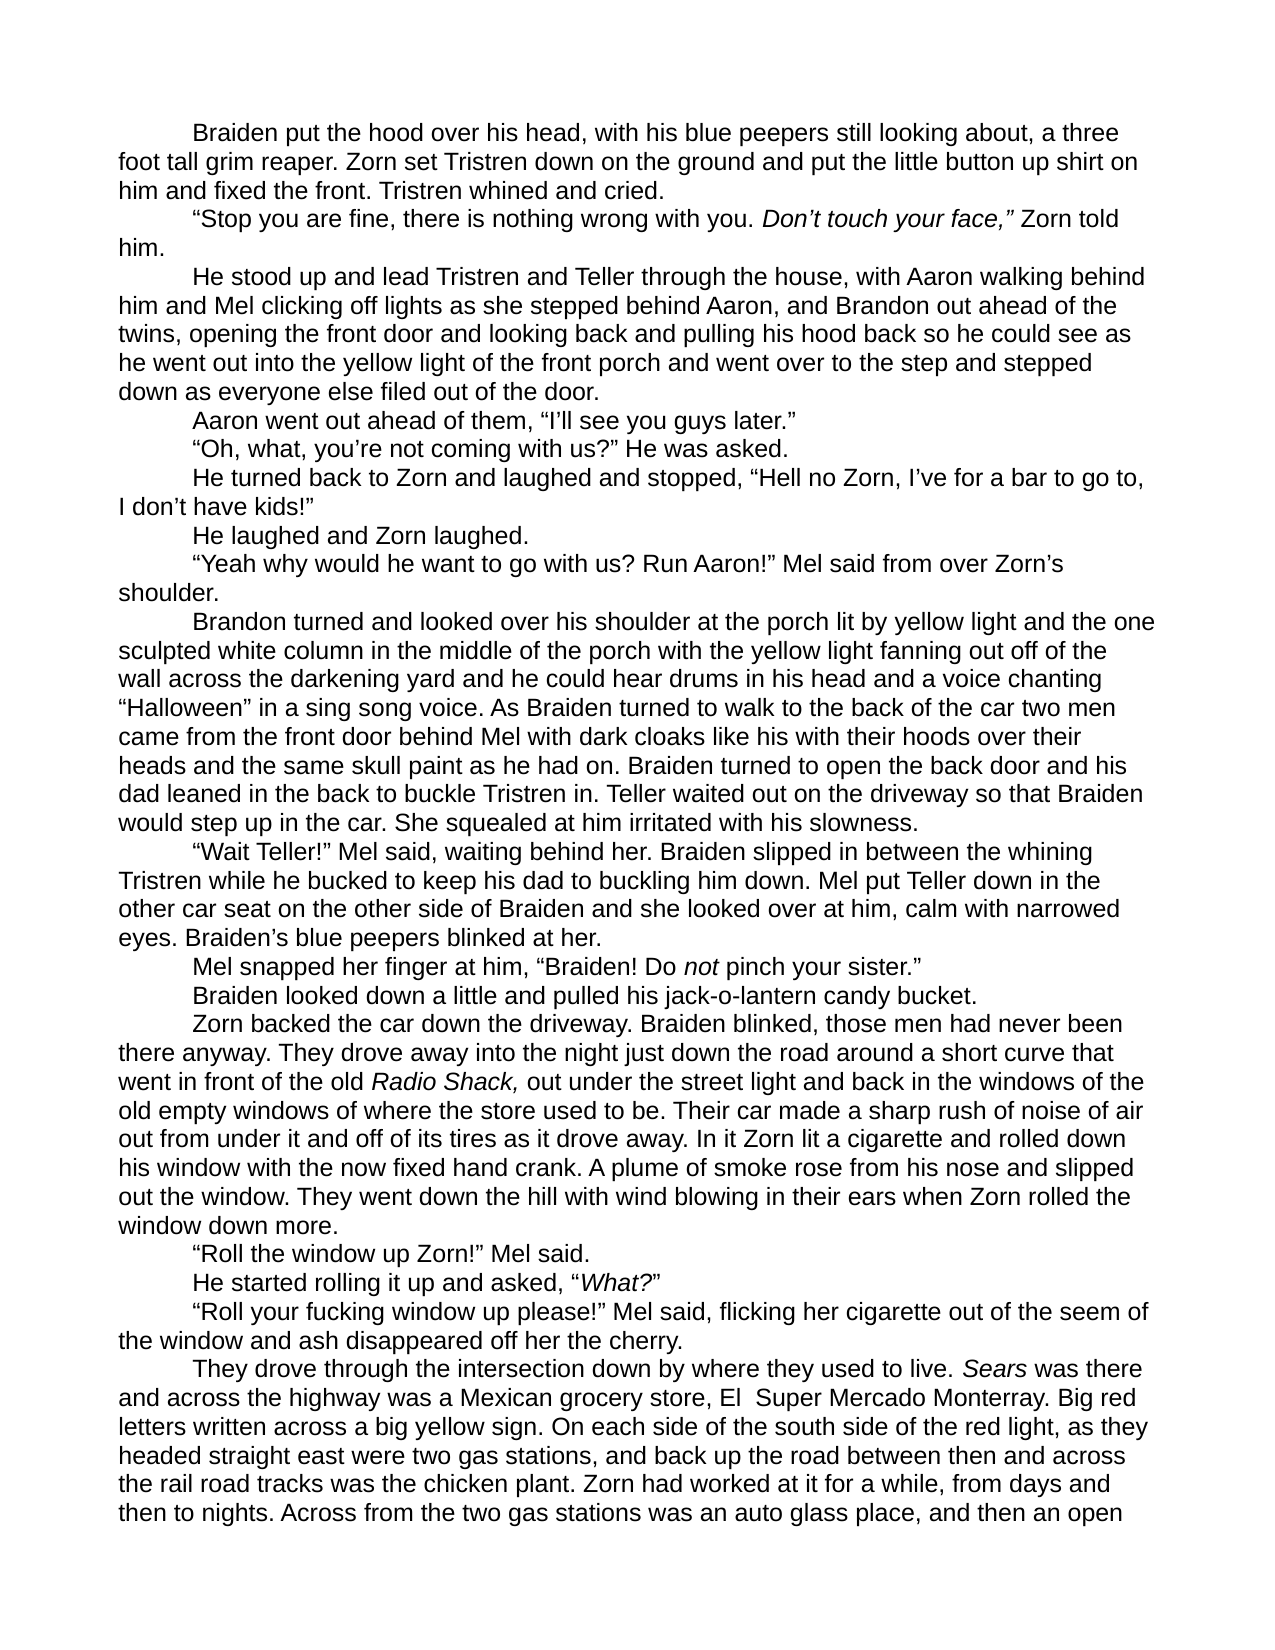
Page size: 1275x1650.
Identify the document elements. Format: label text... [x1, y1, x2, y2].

text He laughed and Zorn laughed. [118, 521, 1157, 549]
text “Oh, what, you’re not coming with us?” He was asked. [118, 434, 1157, 463]
text “Wait Teller!” Mel said, waiting behind her. Braiden slipped in between the whining Tristren while he bucked to keep his dad to buckling him down. Mel put Teller down in the other car seat on the other side of Braiden and she looked over at him, calm with narrowed eyes. Braiden’s blue peepers blinked at her. [118, 837, 1157, 952]
text Mel snapped her finger at him, “Braiden! Do not pinch your sister.” [118, 952, 1157, 981]
text Braiden put the hood over his head, with his blue peepers still looking about, a three foot tall grim reaper. Zorn set Tristren down on the ground and put the little button up shirt on him and fixed the front. Tristren whined and cried. [118, 118, 1157, 204]
text Zorn backed the car down the driveway. Braiden blinked, those men had never been there anyway. They drove away into the night just down the road around a short curve that went in front of the old Radio Shack, out under the street light and back in the windows of the old empty windows of where the store used to be. Their car made a sharp rush of noise of air out from under it and off of its tires as it drove away. In it Zorn lit a cigarette and rolled down his window with the now fixed hand crank. A plume of smoke rose from his nose and slipped out the window. They went down the hill with wind blowing in their ears when Zorn rolled the window down more. [118, 1009, 1157, 1239]
text “Stop you are fine, there is nothing wrong with you. Don’t touch your face,” Zorn told him. [118, 204, 1157, 262]
text Brandon turned and looked over his shoulder at the porch lit by yellow light and the one sculpted white column in the middle of the porch with the yellow light fanning out off of the wall across the darkening yard and he could hear drums in his head and a voice chanting “Halloween” in a sing song voice. As Braiden turned to walk to the back of the car two men came from the front door behind Mel with dark cloaks like his with their hoods over their heads and the same skull paint as he had on. Braiden turned to open the back door and his dad leaned in the back to buckle Tristren in. Teller waited out on the driveway so that Braiden would step up in the car. She squealed at him irritated with his slowness. [118, 607, 1157, 837]
text “Roll your fucking window up please!” Mel said, flicking her cigarette out of the seem of the window and ash disappeared off her the cherry. [118, 1297, 1157, 1354]
text “Yeah why would he want to go with us? Run Aaron!” Mel said from over Zorn’s shoulder. [118, 549, 1157, 607]
text He stood up and lead Tristren and Teller through the house, with Aaron walking behind him and Mel clicking off lights as she stepped behind Aaron, and Brandon out ahead of the twins, opening the front door and looking back and pulling his hood back so he could see as he went out into the yellow light of the front porch and went over to the step and stepped down as everyone else filed out of the door. [118, 262, 1157, 406]
text They drove through the intersection down by where they used to live. Sears was there and across the highway was a Mexican grocery store, El Super Mercado Monterray. Big red letters written across a big yellow sign. On each side of the south side of the red light, as they headed straight east were two gas stations, and back up the road between then and across the rail road tracks was the chicken plant. Zorn had worked at it for a while, from days and then to nights. Across from the two gas stations was an auto glass place, and then an open [118, 1354, 1157, 1527]
text Braiden looked down a little and pulled his jack-o-lantern candy bucket. [118, 981, 1157, 1009]
text He started rolling it up and asked, “What?” [118, 1268, 1157, 1297]
text “Roll the window up Zorn!” Mel said. [118, 1239, 1157, 1268]
text Aaron went out ahead of them, “I’ll see you guys later.” [118, 406, 1157, 434]
text He turned back to Zorn and laughed and stopped, “Hell no Zorn, I’ve for a bar to go to, I don’t have kids!” [118, 463, 1157, 521]
